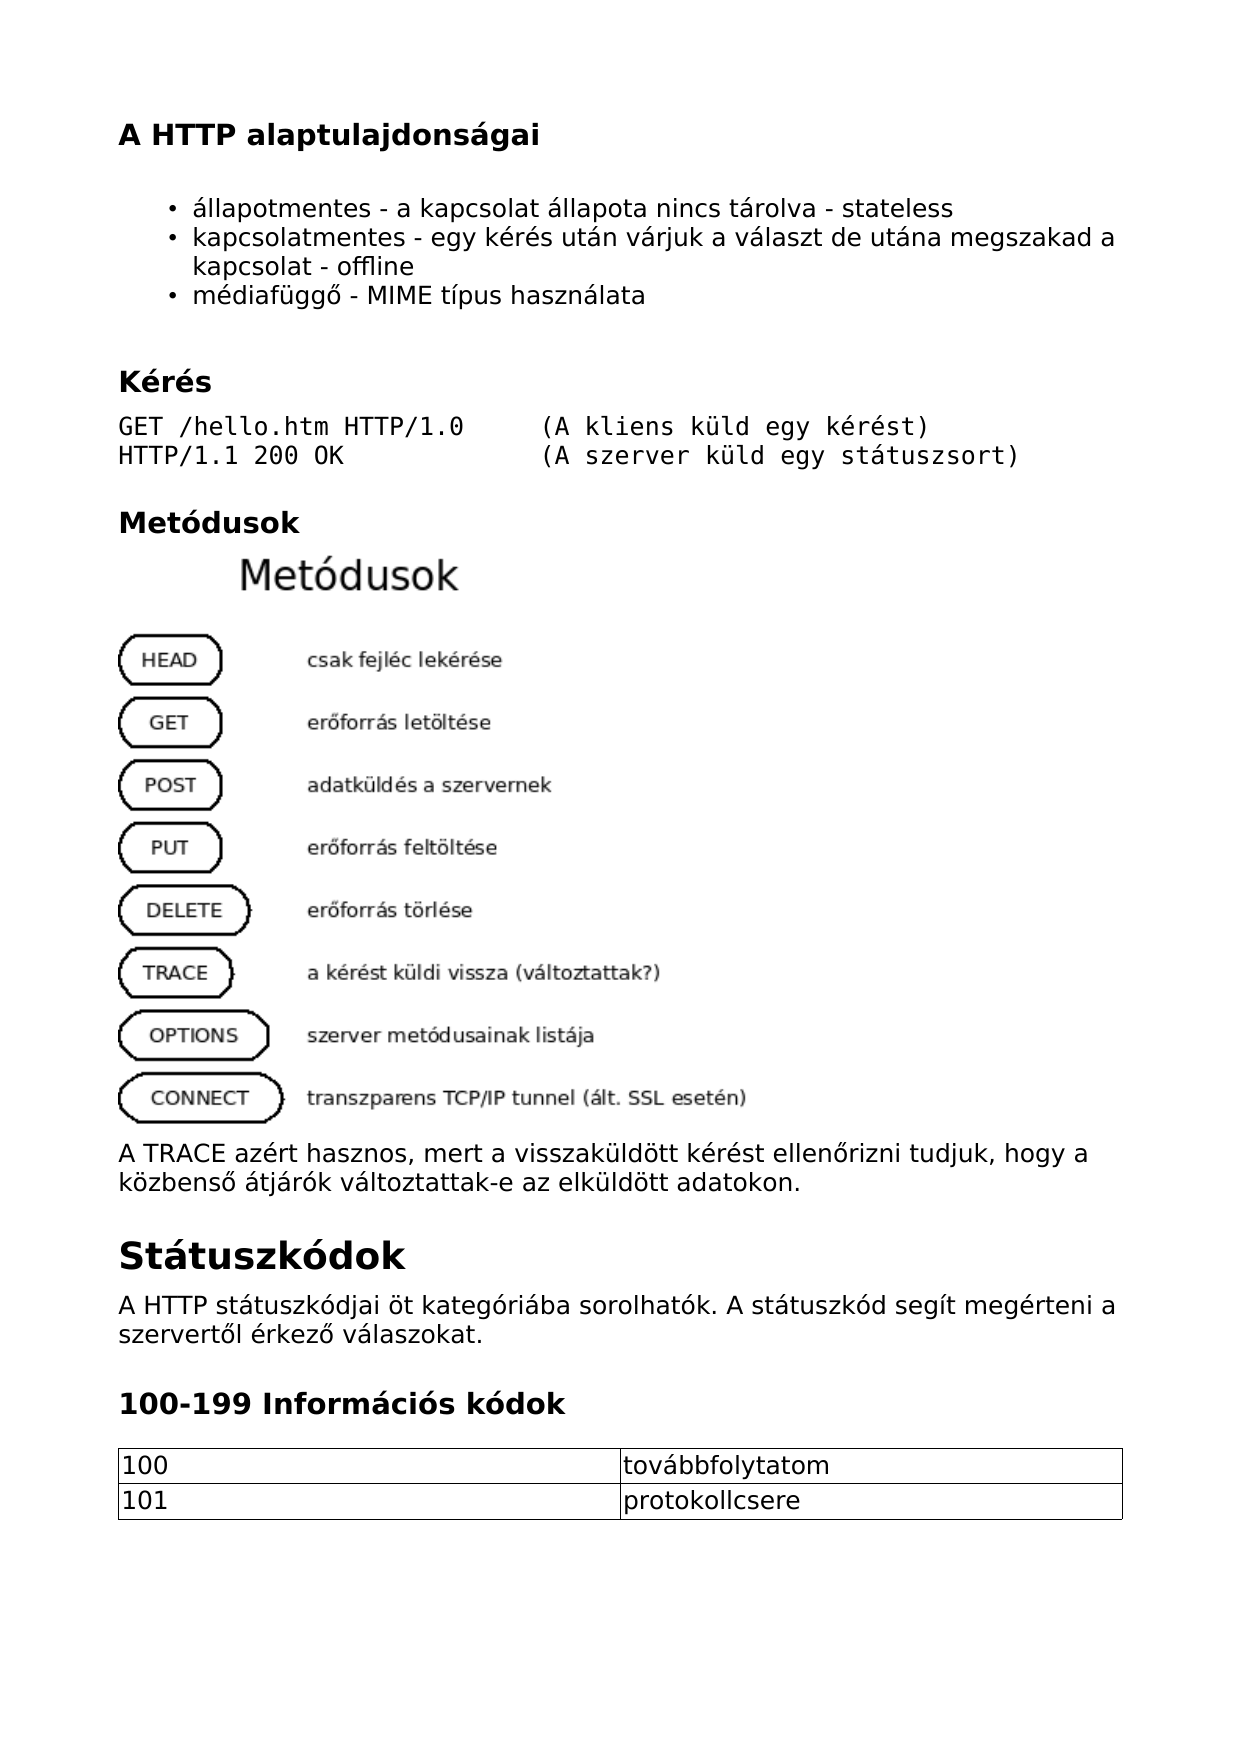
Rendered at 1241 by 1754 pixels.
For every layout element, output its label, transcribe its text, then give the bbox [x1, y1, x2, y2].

list kapcsolatmentes - egy kérés után várjuk a választ de utána megszakad a kapcsolat - offline [177, 223, 1122, 282]
text A TRACE azért hasznos, mert a visszaküldött kérést ellenőrizni tudjuk, hogy a közbenső átjárók változtattak-e az elküldött adatokon. [118, 1139, 1122, 1197]
text A HTTP státuszkódjai öt kategóriába sorolhatók. A státuszkód segít megérteni a szervertől érkező válaszokat. [118, 1291, 1122, 1349]
picture [118, 553, 750, 1127]
subtitle A HTTP alaptulajdonságai [118, 118, 1122, 152]
table_header továbbfolytatom [621, 1449, 1122, 1483]
table_cell 101 [119, 1484, 620, 1518]
subtitle Metódusok [118, 507, 1122, 541]
subtitle Kérés [118, 365, 1122, 399]
subtitle 100-199 Információs kódok [118, 1387, 1122, 1421]
subtitle Státuszkódok [118, 1235, 1122, 1279]
list állapotmentes - a kapcsolat állapota nincs tárolva - stateless [177, 194, 1122, 223]
table_header 100 [119, 1449, 620, 1483]
table_cell protokollcsere [621, 1484, 1122, 1518]
text GET /hello.htm HTTP/1.0 (A kliens küld egy kérést) HTTP/1.1 200 OK (A szerver küld egy státuszsort) [118, 412, 1122, 470]
list médiafüggő - MIME típus használata [177, 282, 1122, 311]
